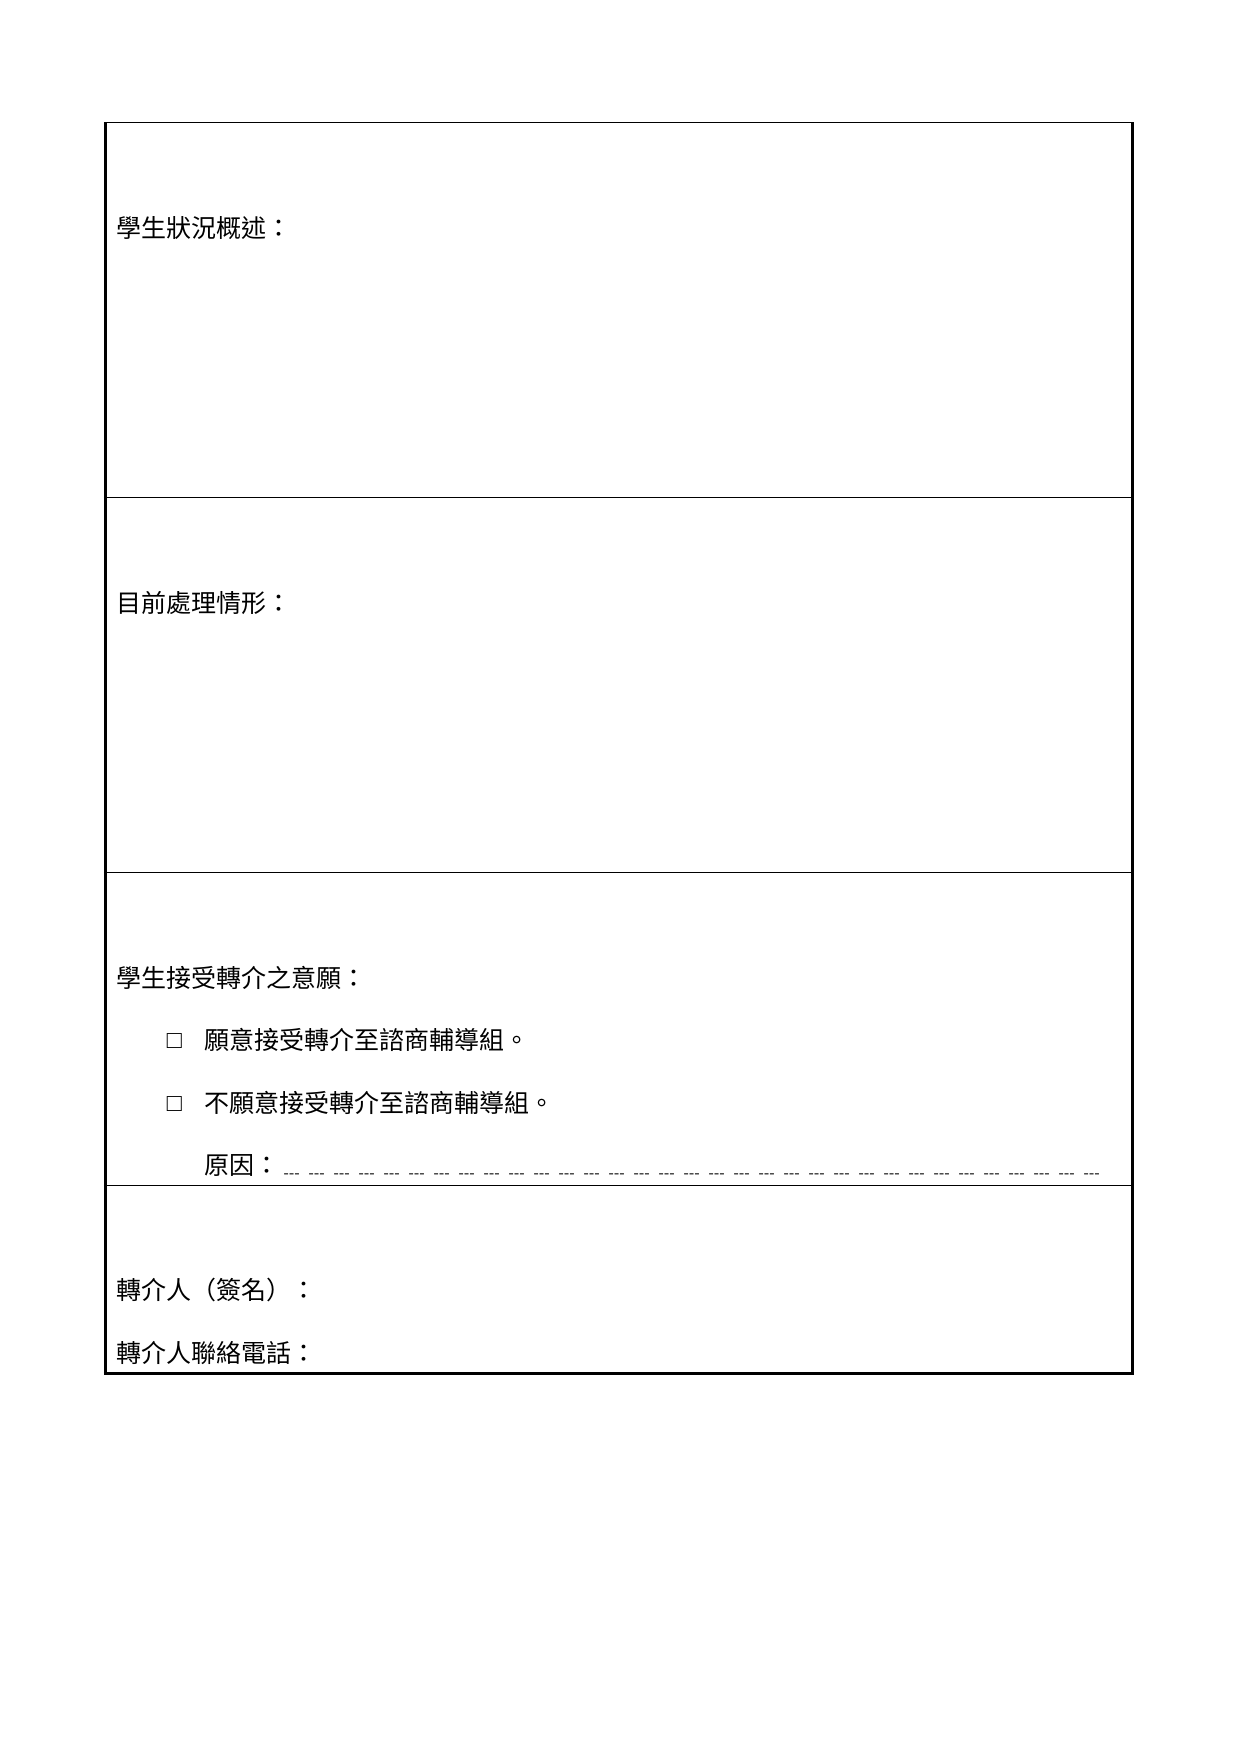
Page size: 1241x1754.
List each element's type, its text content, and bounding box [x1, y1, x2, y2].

table_cell 學生狀況概述： [107, 123, 1131, 497]
table_cell 轉介人（簽名）： 轉介人聯絡電話： [107, 1186, 1131, 1372]
table_cell 學生接受轉介之意願： 願意接受轉介至諮商輔導組。 不願意接受轉介至諮商輔導組。 原因：﹍﹍﹍﹍﹍﹍﹍﹍﹍﹍﹍﹍﹍﹍﹍﹍﹍﹍﹍﹍﹍﹍﹍﹍﹍﹍﹍﹍﹍﹍﹍﹍﹍ [107, 873, 1131, 1185]
table_cell 目前處理情形： [107, 498, 1131, 872]
